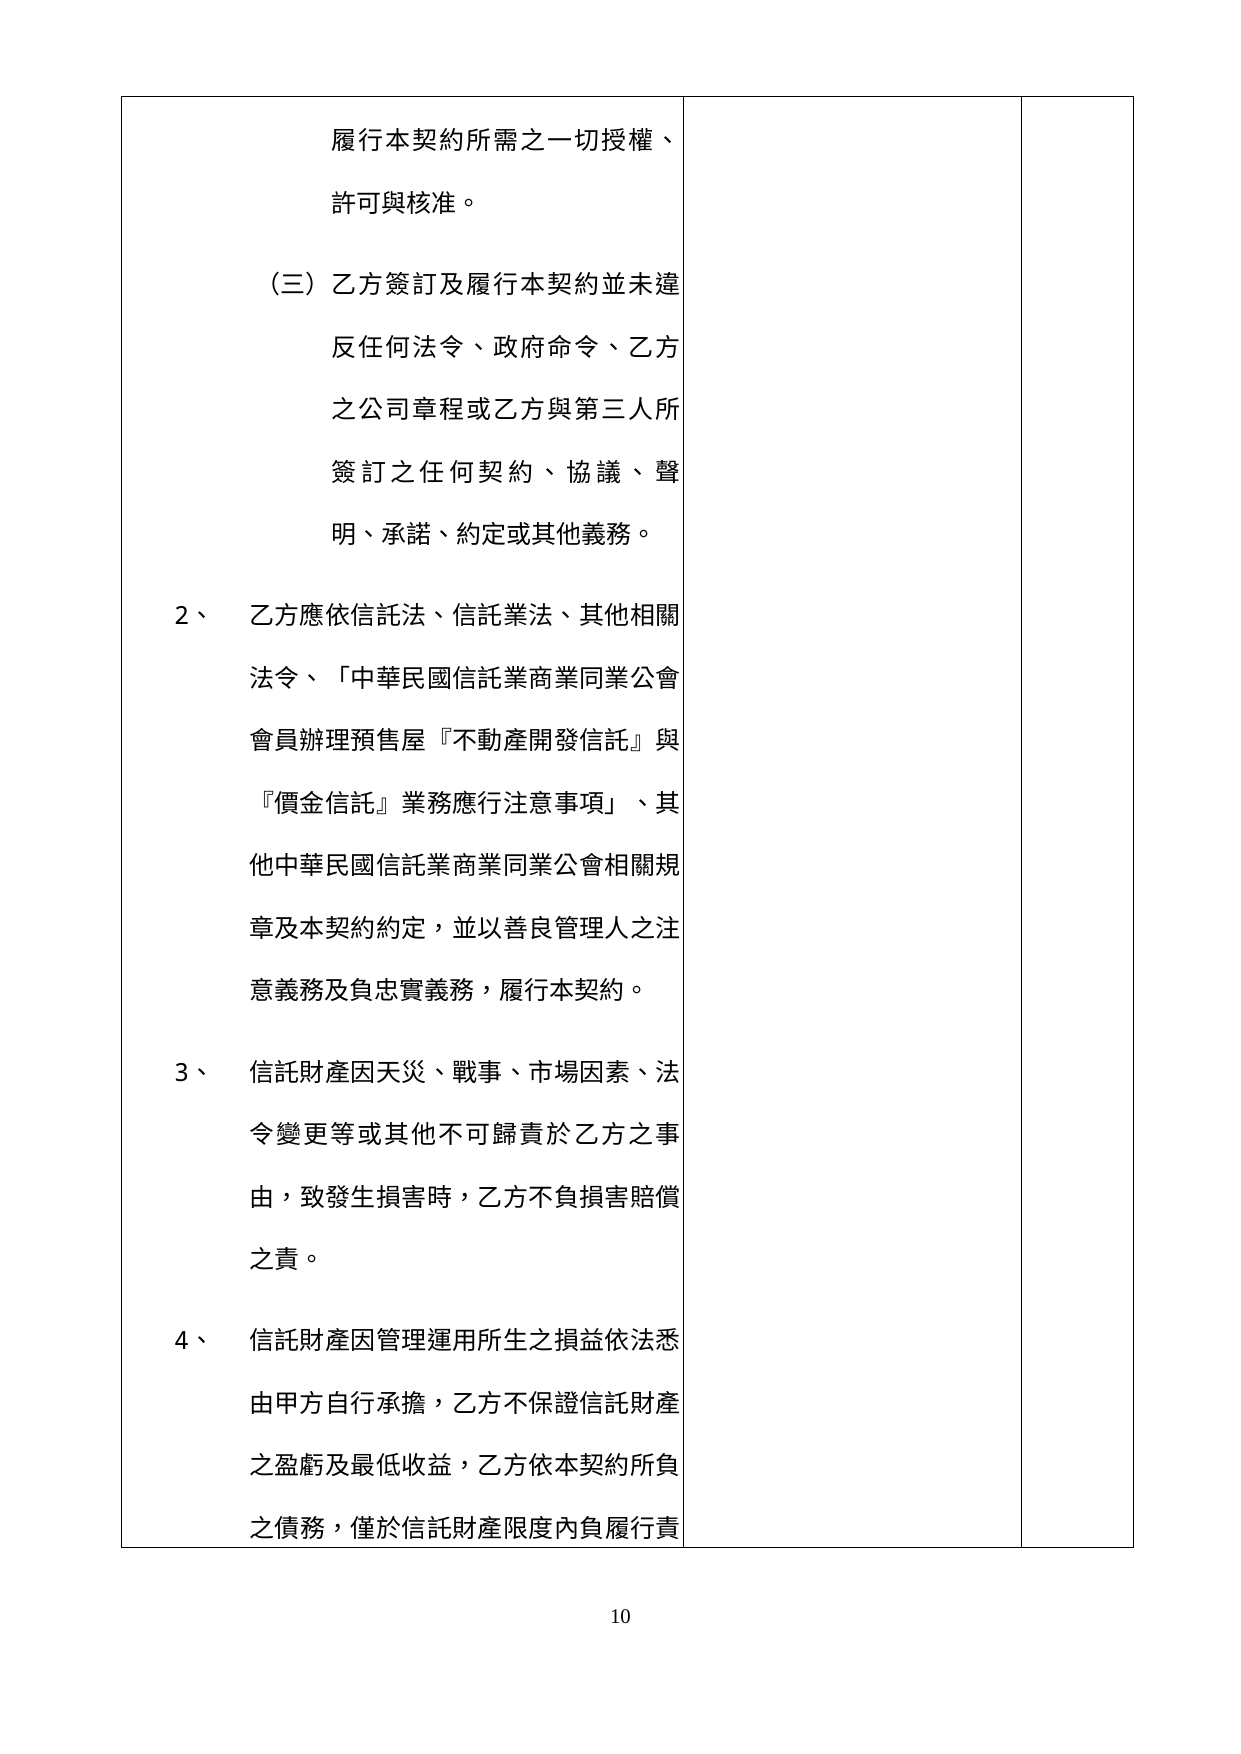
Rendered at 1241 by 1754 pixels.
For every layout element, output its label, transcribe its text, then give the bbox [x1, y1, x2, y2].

table_cell 第七條 受託人之義務與責任 乙方聲明並擔保如下： （一）乙方係依中華民國法律設立（認許）且現仍合法存續之公司。 （二） 乙方已完成為簽署本契約所必要之公司內部程序，且乙方及代表或代理乙方簽署或履行本契約之自然人已取得為簽訂及履行本契約所需之一切授權、許可與核准。 （三） 乙方簽訂及履行本契約並未違反任何法令、政府命令、乙方之公司章程或乙方與第三人所簽訂之任何契約、協議、聲明、承諾、約定或其他義務。 乙方應依信託法、信託業法、其他相關法令、「中華民國信託業商業同業公會會員辦理預售屋『不動產開發信託』與『價金信託』業務應行注意事項」、其他中華民國信託業商業同業公會相關規章及本契約約定，並以善良管理人之注意義務及負忠實義務，履行本契約。 信託財產因天災、戰事、市場因素、法令變更等或其他不可歸責於乙方之事由，致發生損害時，乙方不負損害賠償之責。 信託財產因管理運用所生之損益依法悉由甲方自行承擔，乙方不保證信託財產之盈虧及最低收益，乙方依本契約所負之債務，僅於信託財產限度內負履行責任。 本契約僅於發生第二條第四項「特定事由」時，始有依本契約約定受益權歸屬於買方之適用。如因買賣契約任何爭議或訴訟（包括但不限於契約當事人有給付遲延或買賣標的之瑕疵擔保責任等），應由甲方自行負責。乙方不因甲方與任何第三人之任何約定，而對於該第三人負任何責任。 乙方於其認有必要時，得使第三人代為處理部分信託事務；乙方使第三人代為處理信託事務者，僅就該第三人之選任與監督其職務之執行負其責任。 [122, 97, 683, 1547]
table_cell [684, 97, 1021, 1547]
table_cell [1022, 97, 1133, 1547]
